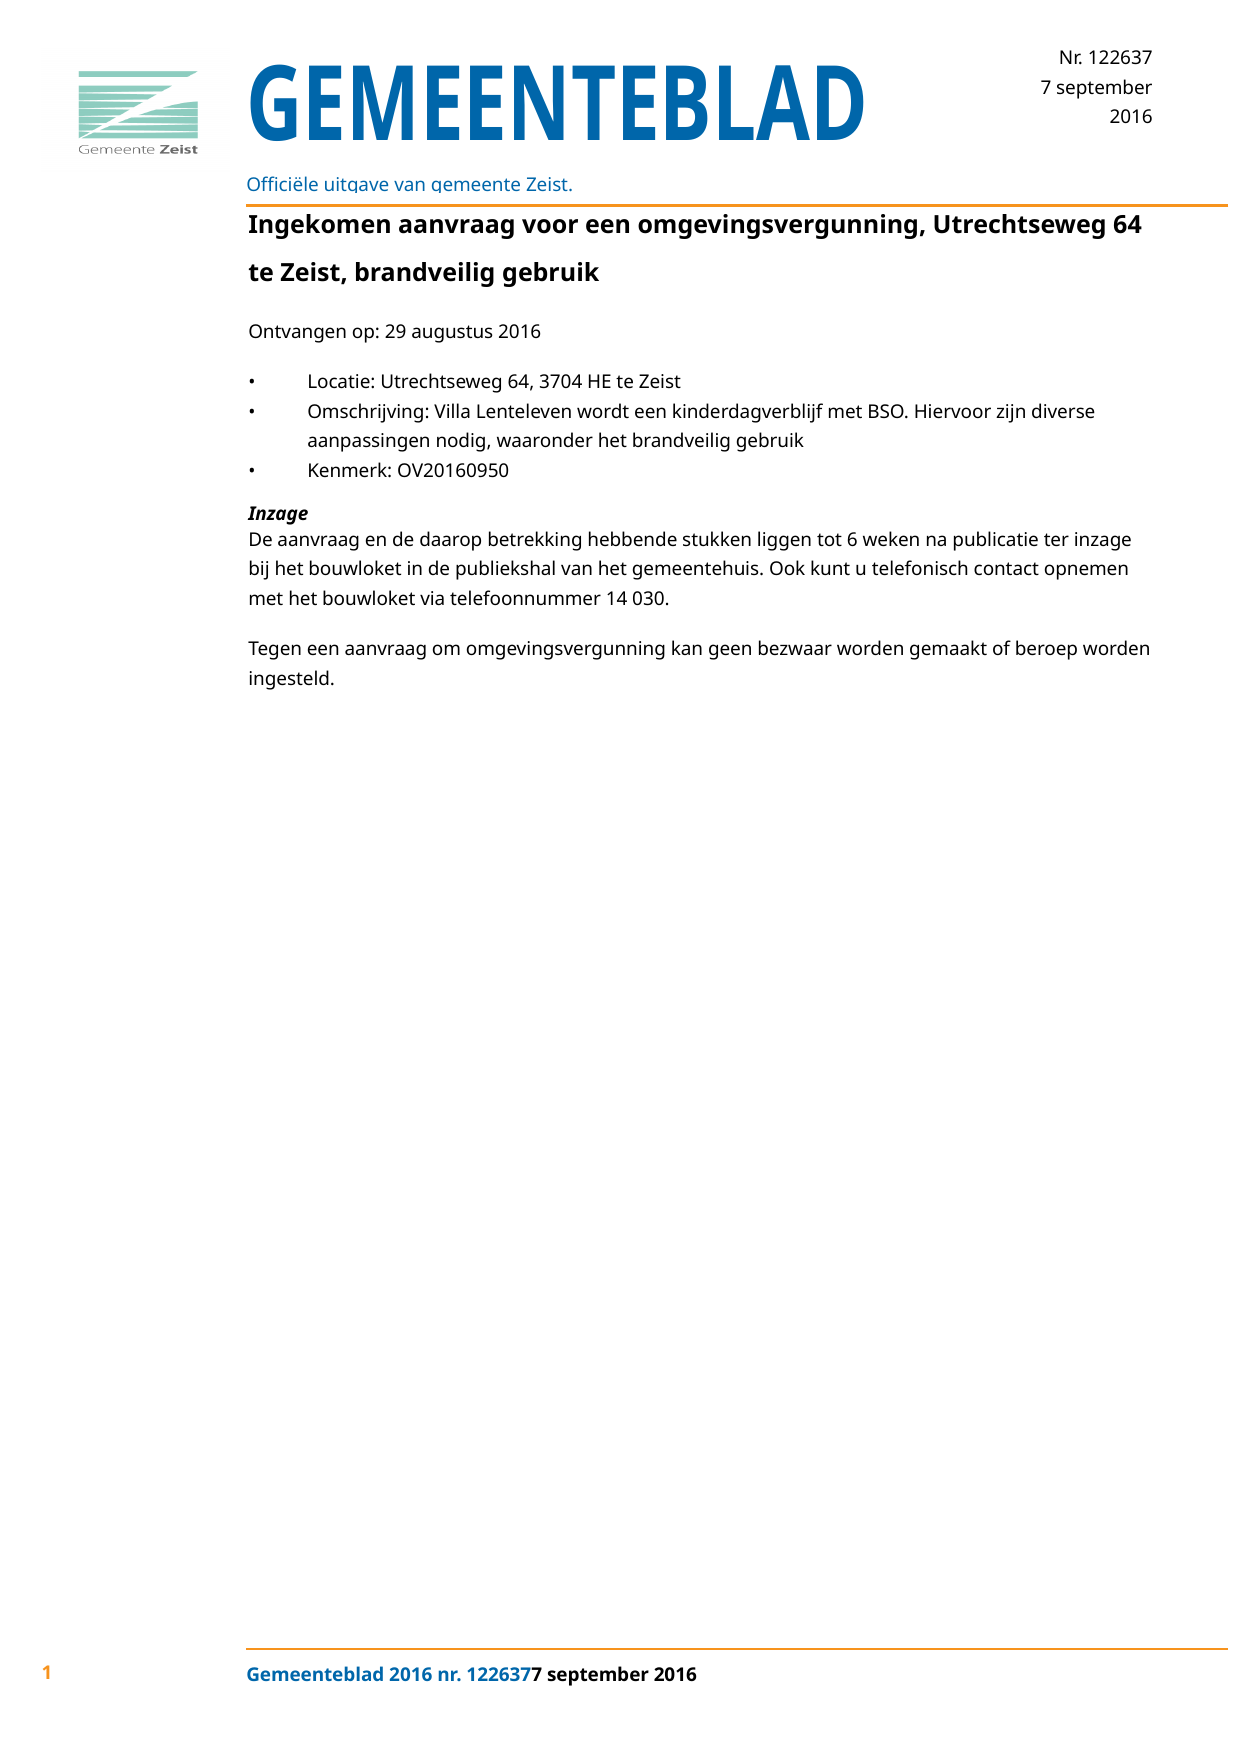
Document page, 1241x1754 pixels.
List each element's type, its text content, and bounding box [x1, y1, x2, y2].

text Ingekomen aanvraag voor een omgevingsvergunning, Utrechtseweg 64 te Zeist, brandveilig gebruik [248, 207, 1152, 288]
text Inzage [248, 500, 1152, 526]
list Kenmerk: OV20160950 [248, 457, 1152, 483]
text Ontvangen op: 29 augustus 2016 [248, 318, 1152, 344]
picture [41, 47, 231, 172]
text Tegen een aanvraag om omgevingsvergunning kan geen bezwaar worden gemaakt of beroep worden ingesteld. [248, 636, 1152, 691]
list Omschrijving: Villa Lenteleven wordt een kinderdagverblijf met BSO. Hiervoor zijn diverse aanpassingen nodig, waaronder het brandveilig gebruik [248, 398, 1152, 453]
text De aanvraag en de daarop betrekking hebbende stukken liggen tot 6 weken na publicatie ter inzage bij het bouwloket in de publiekshal van het gemeentehuis. Ook kunt u telefonisch contact opnemen met het bouwloket via telefoonnummer 14 030. [248, 526, 1152, 611]
list Locatie: Utrechtseweg 64, 3704 HE te Zeist [248, 368, 1152, 394]
